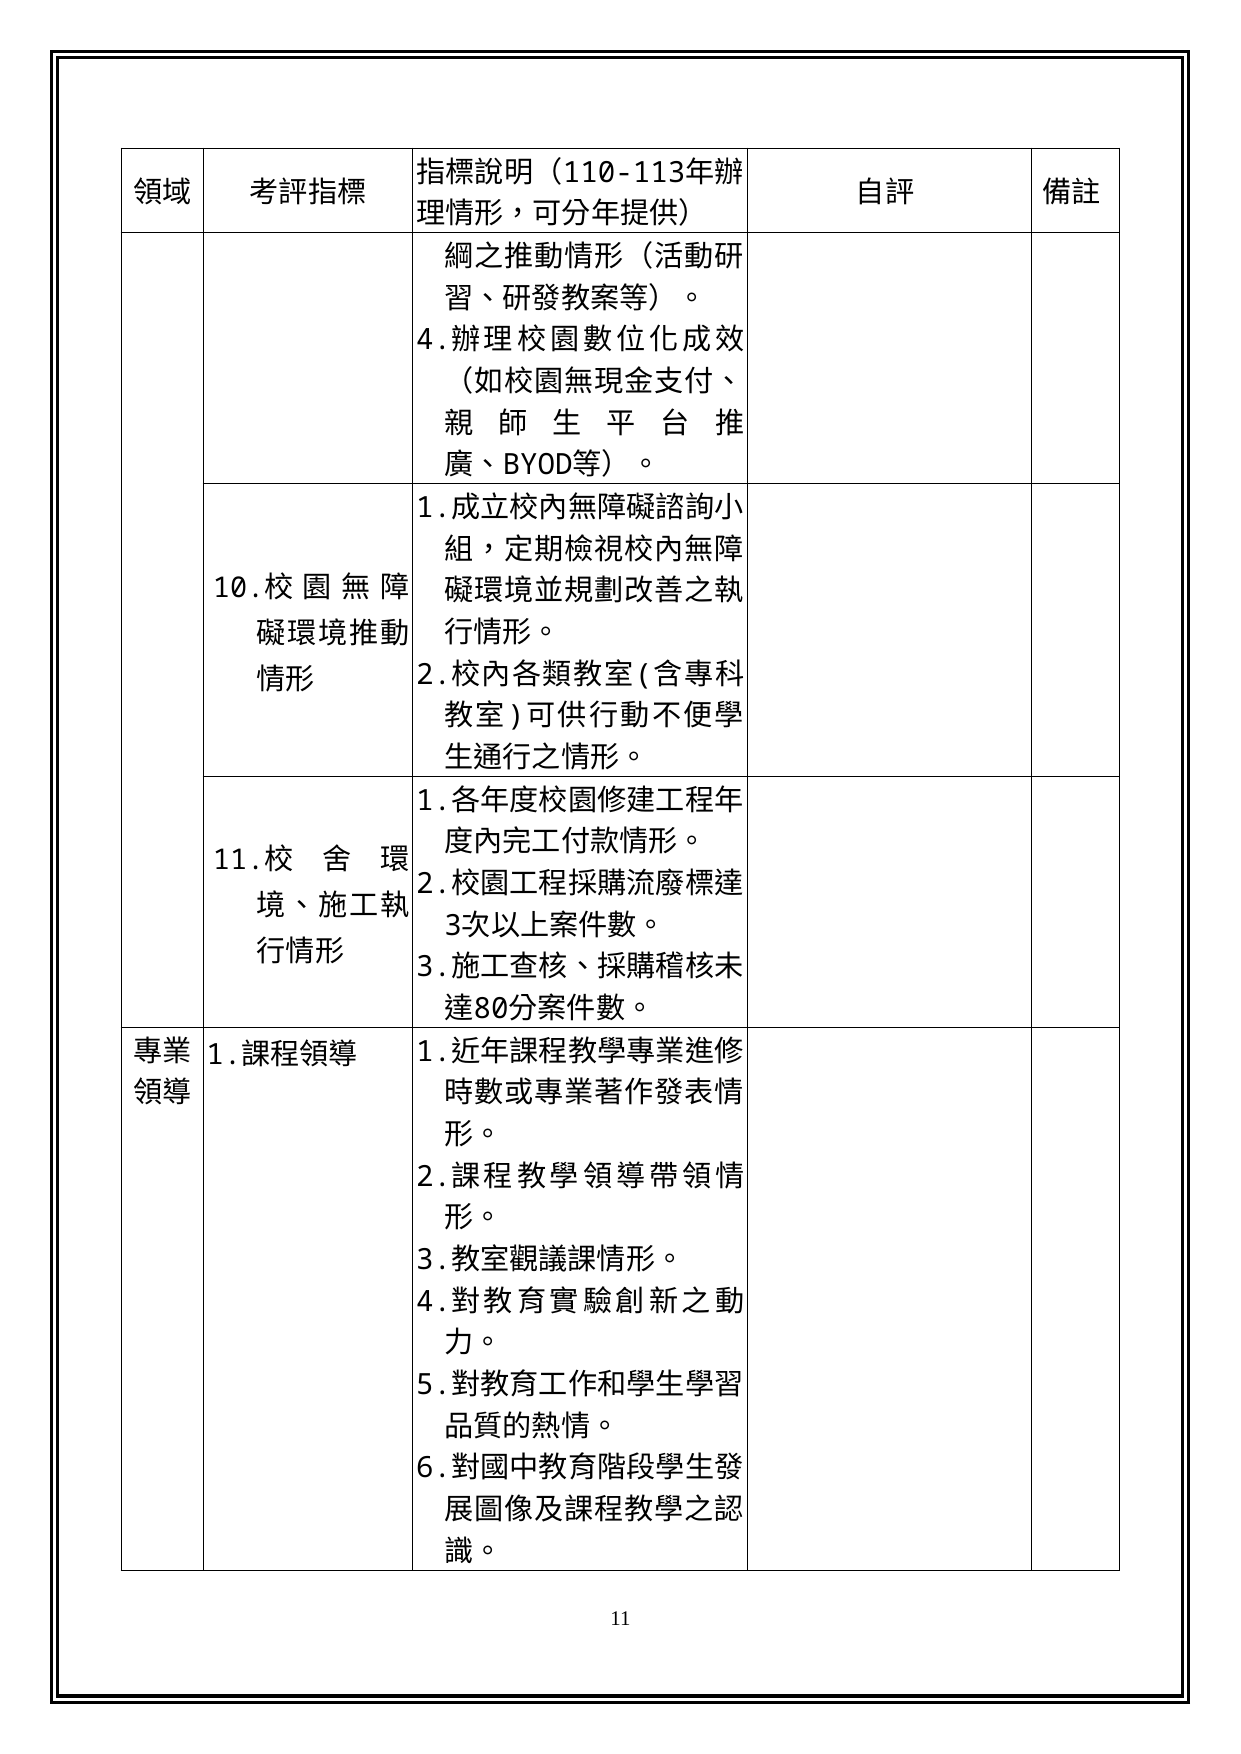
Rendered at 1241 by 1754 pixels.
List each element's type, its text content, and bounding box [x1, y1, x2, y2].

table_cell 專業領導 [122, 1028, 203, 1569]
table_cell 校舍環境、施工執行情形 [204, 777, 412, 1027]
table_cell 近年課程教學專業進修時數或專業著作發表情形。 課程教學領導帶領情形。 教室觀議課情形。 對教育實驗創新之動力。 對教育工作和學生學習品質的熱情。 對國中教育階段學生發展圖像及課程教學之認識。 [413, 1028, 747, 1569]
table_cell [748, 233, 1031, 483]
table_cell [748, 484, 1031, 776]
table_cell 課程領導 [204, 1028, 412, 1569]
table_header 考評指標 [204, 149, 412, 232]
table_cell 各年度校園修建工程年度內完工付款情形。 校園工程採購流廢標達3次以上案件數。 施工查核、採購稽核未達80分案件數。 [413, 777, 747, 1027]
table_header 領域 [122, 149, 203, 232]
table_cell [204, 233, 412, 483]
table_cell 成立校內無障礙諮詢小組，定期檢視校內無障礙環境並規劃改善之執行情形。 校內各類教室(含專科教室)可供行動不便學生通行之情形。 [413, 484, 747, 776]
table_cell [1032, 233, 1119, 483]
table_cell [1032, 1028, 1119, 1569]
table_cell [1032, 777, 1119, 1027]
table_header 指標說明（110-113年辦理情形，可分年提供） [413, 149, 747, 232]
table_cell [1032, 484, 1119, 776]
table_cell [748, 1028, 1031, 1569]
table_header 備註 [1032, 149, 1119, 232]
table_cell [748, 777, 1031, 1027]
table_cell 校園無障礙環境推動情形 [204, 484, 412, 776]
table_header 自評 [748, 149, 1031, 232]
table_cell 推動智慧校園成效（包含「行政推動」、「教師教學」及「學生學習」三大向度）。 引進科技輔助教學之推動策略及成果（如運用酷課雲、新興科技技術等）。 教師增能及融入108課綱之推動情形（活動研習、研發教案等）。 辦理校園數位化成效（如校園無現金支付、親師生平台推廣、BYOD等）。 [413, 233, 747, 483]
